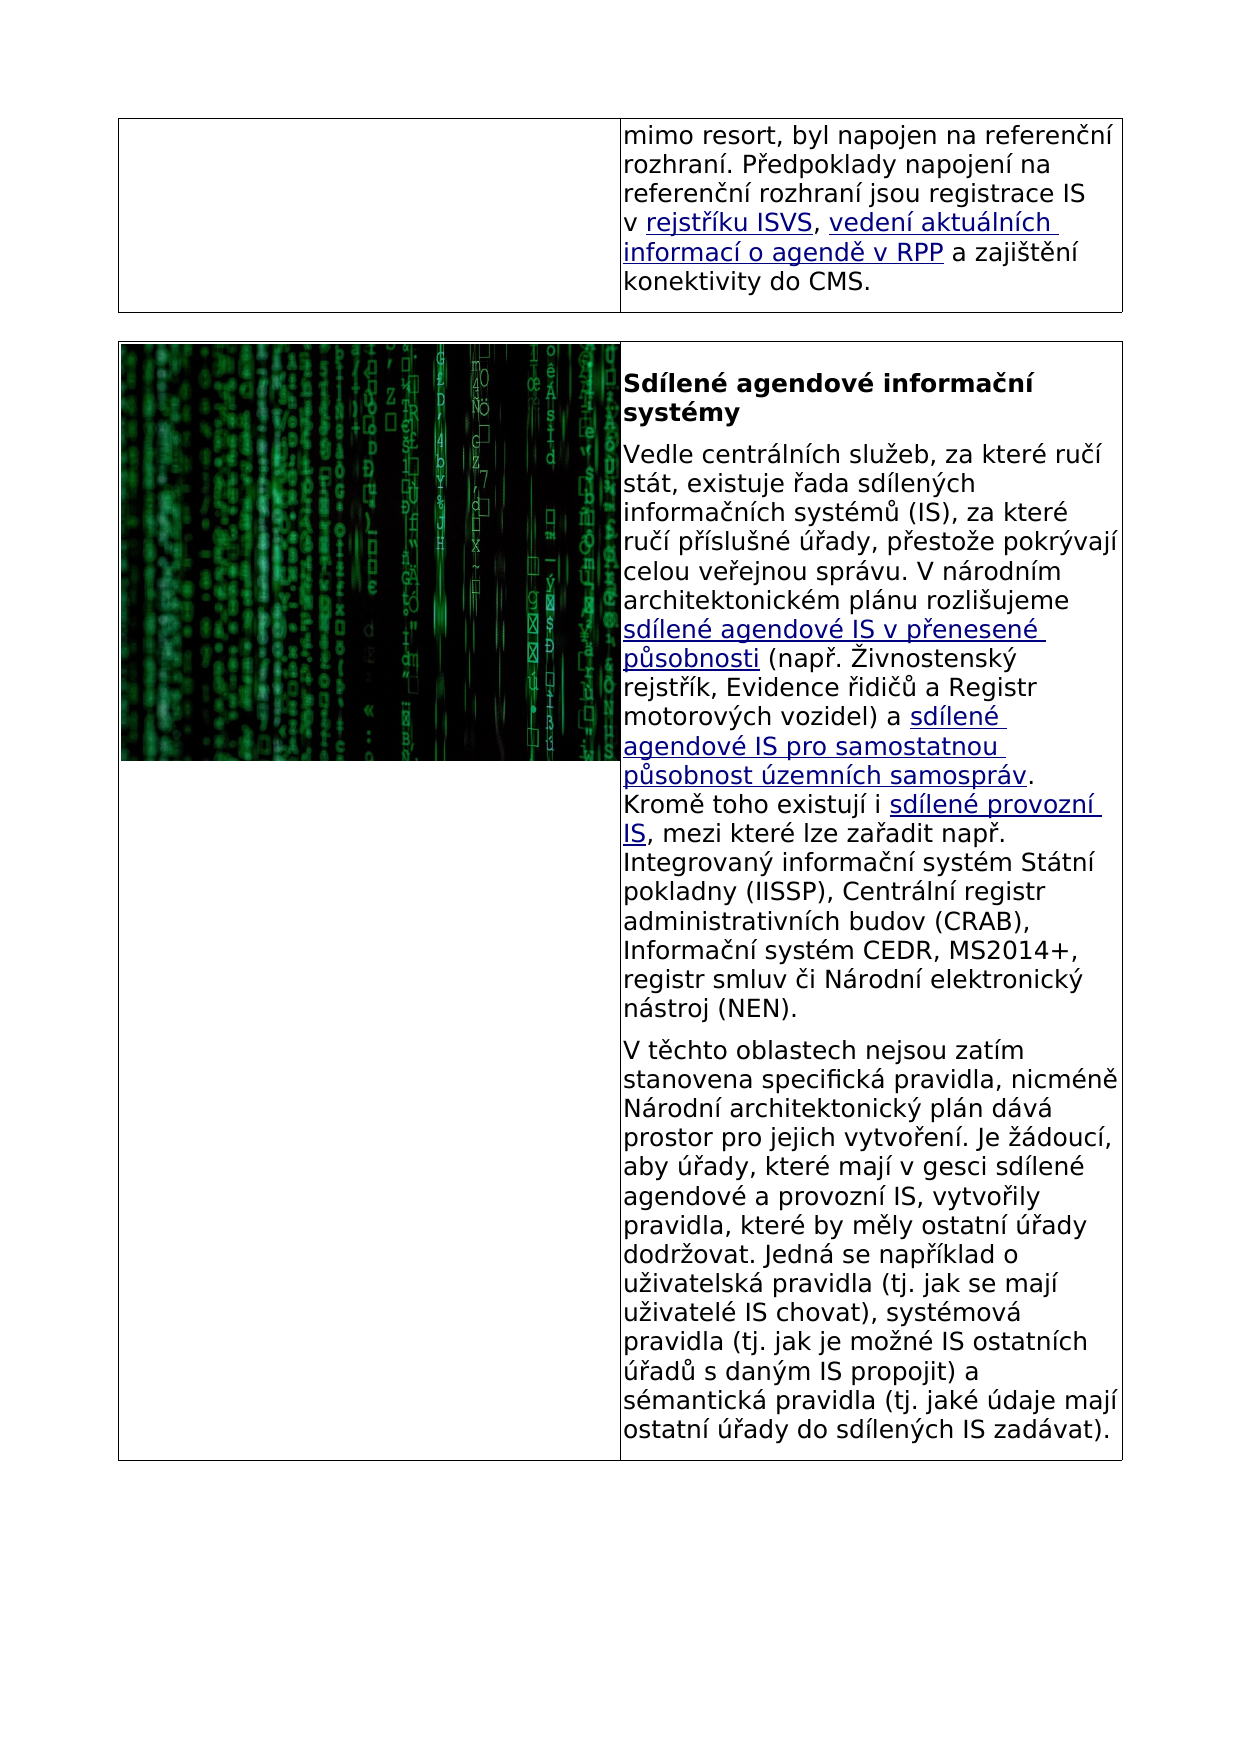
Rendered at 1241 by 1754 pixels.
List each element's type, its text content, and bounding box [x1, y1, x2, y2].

table_header Sdílené agendové informační systémy Vedle centrálních služeb, za které ručí stát, existuje řada sdílených informačních systémů (IS), za které ručí příslušné úřady, přestože pokrývají celou veřejnou správu. V národním architektonickém plánu rozlišujeme sdílené agendové IS v přenesené působnosti (např. Živnostenský rejstřík, Evidence řidičů a Registr motorových vozidel) a sdílené agendové IS pro samostatnou působnost územních samospráv. Kromě toho existují i sdílené provozní IS, mezi které lze zařadit např. Integrovaný informační systém Státní pokladny (IISSP), Centrální registr administrativních budov (CRAB), Informační systém CEDR, MS2014+, registr smluv či Národní elektronický nástroj (NEN). V těchto oblastech nejsou zatím stanovena specifická pravidla, nicméně Národní architektonický plán dává prostor pro jejich vytvoření. Je žádoucí, aby úřady, které mají v gesci sdílené agendové a provozní IS, vytvořily pravidla, které by měly ostatní úřady dodržovat. Jedná se například o uživatelská pravidla (tj. jak se mají uživatelé IS chovat), systémová pravidla (tj. jak je možné IS ostatních úřadů s daným IS propojit) a sémantická pravidla (tj. jaké údaje mají ostatní úřady do sdílených IS zadávat). [621, 342, 1122, 1460]
picture [121, 344, 621, 761]
table_header mimo resort, byl napojen na referenční rozhraní. Předpoklady napojení na referenční rozhraní jsou registrace IS v rejstříku ISVS, vedení aktuálních informací o agendě v RPP a zajištění konektivity do CMS. [621, 119, 1122, 312]
table_header [119, 342, 620, 1460]
table_header [119, 119, 620, 312]
